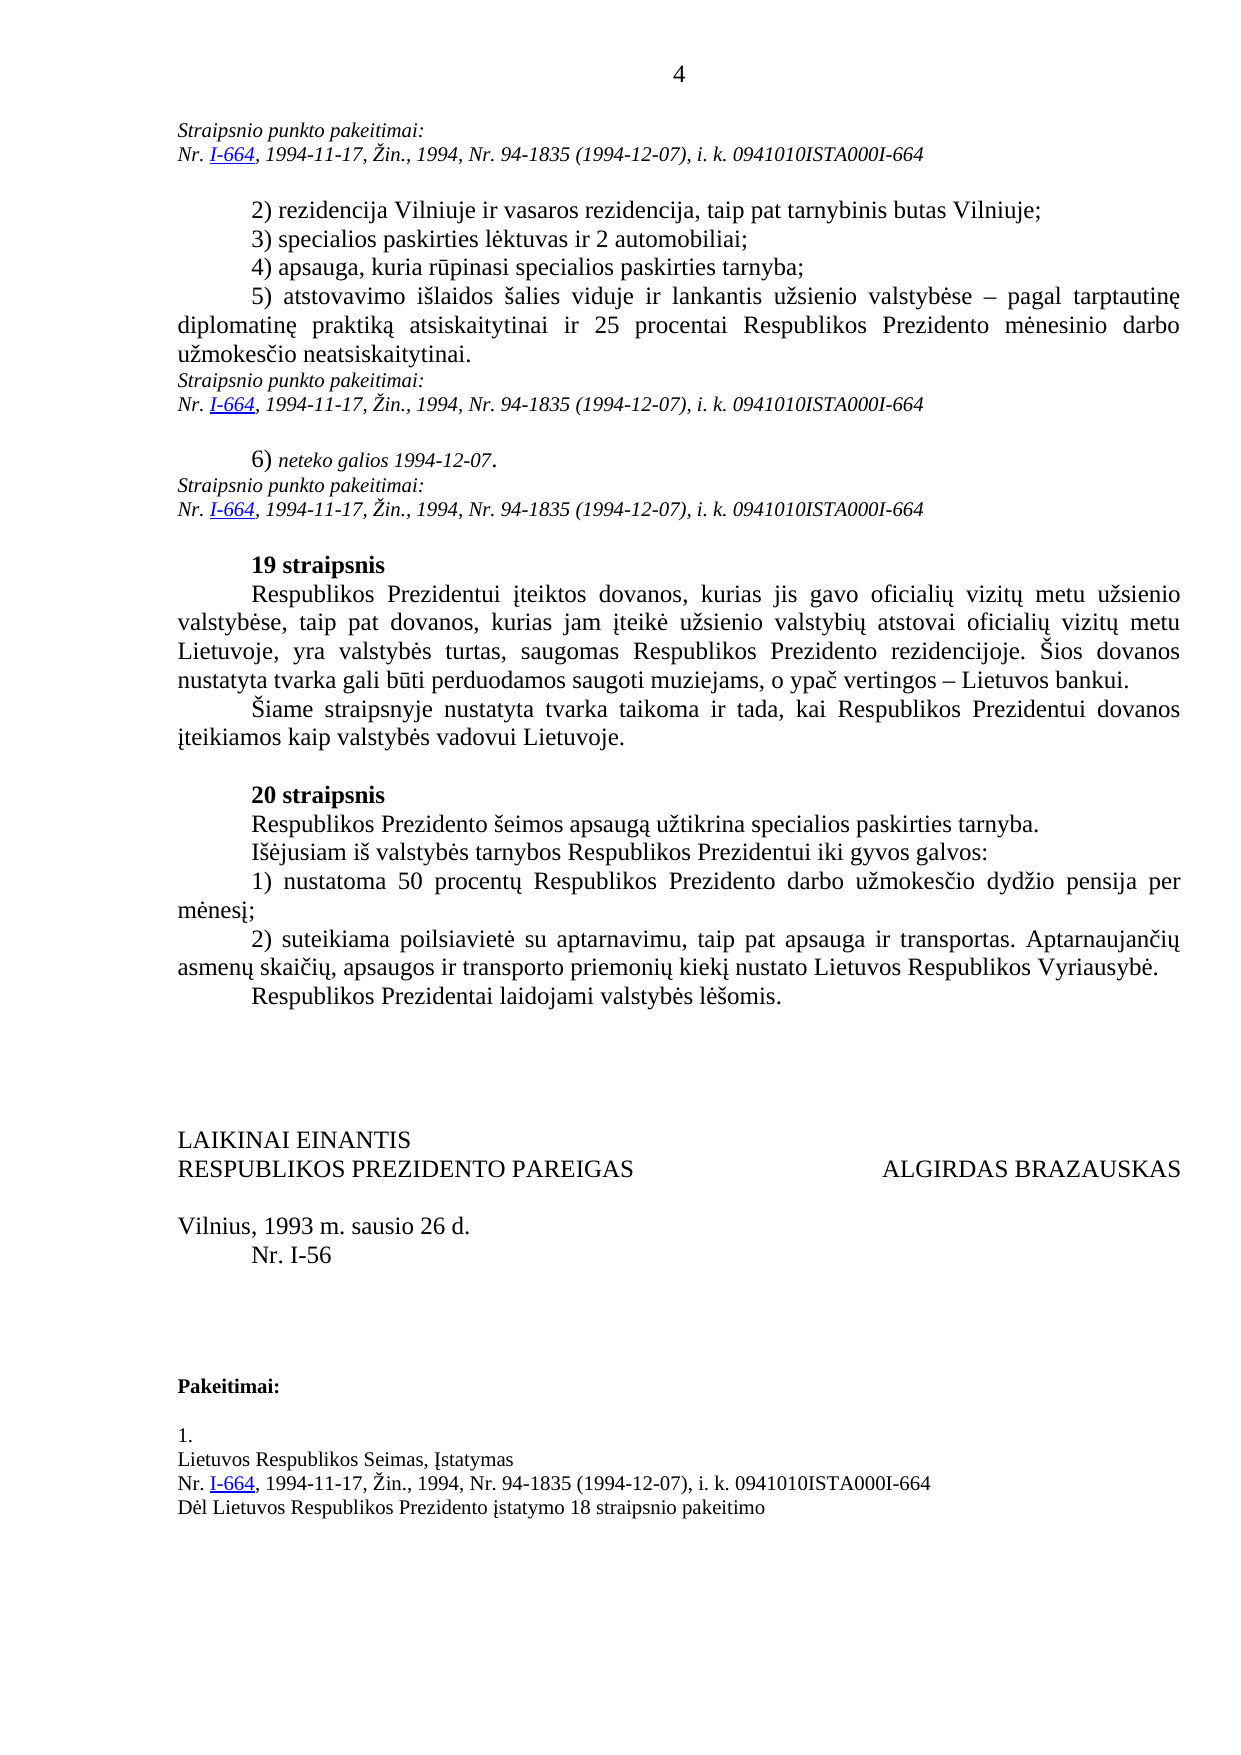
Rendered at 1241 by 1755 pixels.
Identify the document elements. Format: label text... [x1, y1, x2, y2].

text 6) neteko galios 1994-12-07. [177, 444, 1181, 473]
text Nr. I-56 [177, 1240, 1181, 1269]
text Lietuvos Respublikos Seimas, Įstatymas [177, 1447, 1181, 1471]
text 2) suteikiama poilsiavietė su aptarnavimu, taip pat apsauga ir transportas. Aptarnaujančių asmenų skaičių, apsaugos ir transporto priemonių kiekį nustato Lietuvos Respublikos Vyriausybė. [177, 924, 1181, 981]
text 1) nustatoma 50 procentų Respublikos Prezidento darbo užmokesčio dydžio pensija per mėnesį; [177, 866, 1181, 924]
text Nr. I-664, 1994-11-17, Žin., 1994, Nr. 94-1835 (1994-12-07), i. k. 0941010ISTA000I-664 [177, 142, 1181, 166]
text Vilnius, 1993 m. sausio 26 d. [177, 1211, 1181, 1240]
text 20 straipsnis [177, 780, 1181, 809]
text Straipsnio punkto pakeitimai: [177, 118, 1181, 142]
text Respublikos Prezidentui įteiktos dovanos, kurias jis gavo oficialių vizitų metu užsienio valstybėse, taip pat dovanos, kurias jam įteikė užsienio valstybių atstovai oficialių vizitų metu Lietuvoje, yra valstybės turtas, saugomas Respublikos Prezidento rezidencijoje. Šios dovanos nustatyta tvarka gali būti perduodamos saugoti muziejams, o ypač vertingos – Lietuvos bankui. [177, 579, 1181, 694]
text 19 straipsnis [177, 550, 1181, 579]
text Pakeitimai: [177, 1374, 1181, 1398]
text Respublikos Prezidento šeimos apsaugą užtikrina specialios paskirties tarnyba. [177, 809, 1181, 837]
text Nr. I-664, 1994-11-17, Žin., 1994, Nr. 94-1835 (1994-12-07), i. k. 0941010ISTA000I-664 [177, 392, 1181, 416]
text LAIKINAI EINANTIS [177, 1125, 1181, 1154]
text Straipsnio punkto pakeitimai: [177, 473, 1181, 497]
text 2) rezidencija Vilniuje ir vasaros rezidencija, taip pat tarnybinis butas Vilniuje; [177, 195, 1181, 224]
text RESPUBLIKOS PREZIDENTO PAREIGAS ALGIRDAS BRAZAUSKAS [177, 1154, 1181, 1182]
text Nr. I-664, 1994-11-17, Žin., 1994, Nr. 94-1835 (1994-12-07), i. k. 0941010ISTA000I-664 [177, 497, 1181, 521]
text 3) specialios paskirties lėktuvas ir 2 automobiliai; [177, 224, 1181, 252]
text Respublikos Prezidentai laidojami valstybės lėšomis. [177, 981, 1181, 1010]
text 1. [177, 1422, 1181, 1447]
text Išėjusiam iš valstybės tarnybos Respublikos Prezidentui iki gyvos galvos: [177, 837, 1181, 866]
text Dėl Lietuvos Respublikos Prezidento įstatymo 18 straipsnio pakeitimo [177, 1495, 1181, 1519]
text 4) apsauga, kuria rūpinasi specialios paskirties tarnyba; [177, 252, 1181, 281]
text 5) atstovavimo išlaidos šalies viduje ir lankantis užsienio valstybėse – pagal tarptautinę diplomatinę praktiką atsiskaitytinai ir 25 procentai Respublikos Prezidento mėnesinio darbo užmokesčio neatsiskaitytinai. [177, 281, 1181, 367]
text Nr. I-664, 1994-11-17, Žin., 1994, Nr. 94-1835 (1994-12-07), i. k. 0941010ISTA000I-664 [177, 1471, 1181, 1495]
text Šiame straipsnyje nustatyta tvarka taikoma ir tada, kai Respublikos Prezidentui dovanos įteikiamos kaip valstybės vadovui Lietuvoje. [177, 694, 1181, 751]
text Straipsnio punkto pakeitimai: [177, 367, 1181, 392]
